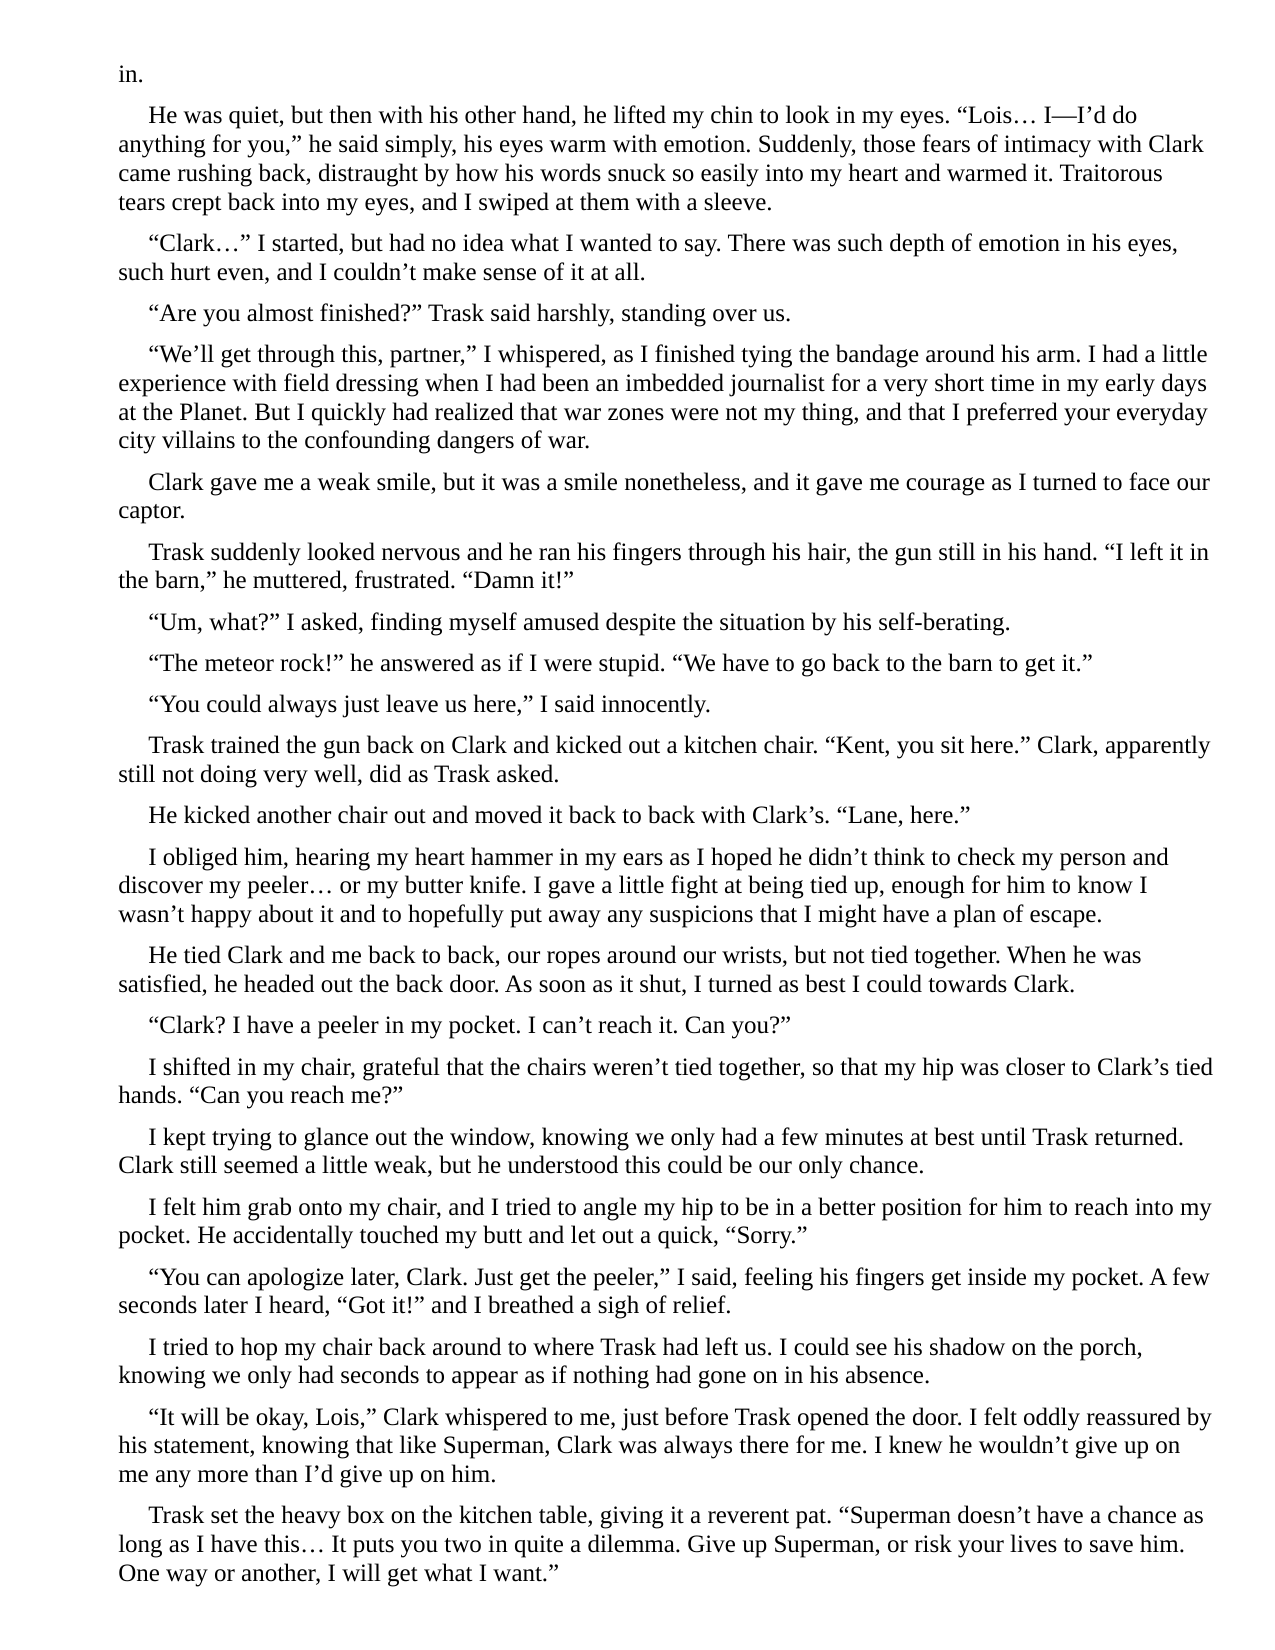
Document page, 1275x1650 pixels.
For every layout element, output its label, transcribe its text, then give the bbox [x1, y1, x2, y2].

text I shifted in my chair, grateful that the chairs weren’t tied together, so that my hip was closer to Clark’s tied hands. “Can you reach me?” [118, 1052, 1216, 1109]
text “We’ll get through this, partner,” I whispered, as I finished tying the bandage around his arm. I had a little experience with field dressing when I had been an imbedded journalist for a very short time in my early days at the Planet. But I quickly had realized that war zones were not my thing, and that I preferred your everyday city villains to the confounding dangers of war. [118, 339, 1216, 454]
text “Clark? I have a peeler in my pocket. I can’t reach it. Can you?” [118, 1010, 1216, 1039]
text He was quiet, but then with his other hand, he lifted my chin to look in my eyes. “Lois… I—I’d do anything for you,” he said simply, his eyes warm with emotion. Suddenly, those fears of intimacy with Clark came rushing back, distraught by how his words snuck so easily into my heart and warmed it. Traitorous tears crept back into my eyes, and I swiped at them with a sleeve. [118, 100, 1216, 215]
text “Clark…” I started, but had no idea what I wanted to say. There was such depth of emotion in his eyes, such hurt even, and I couldn’t make sense of it at all. [118, 228, 1216, 285]
text “It will be okay, Lois,” Clark whispered to me, just before Trask opened the door. I felt oddly reassured by his statement, knowing that like Superman, Clark was always there for me. I knew he wouldn’t give up on me any more than I’d give up on him. [118, 1402, 1216, 1488]
text I obliged him, hearing my heart hammer in my ears as I hoped he didn’t think to check my person and discover my peeler… or my butter knife. I gave a little fight at being tied up, enough for him to know I wasn’t happy about it and to hopefully put away any suspicions that I might have a plan of escape. [118, 842, 1216, 928]
text Trask trained the gun back on Clark and kicked out a kitchen chair. “Kent, you sit here.” Clark, apparently still not doing very well, did as Trask asked. [118, 730, 1216, 788]
text He tied Clark and me back to back, our ropes around our wrists, but not tied together. When he was satisfied, he headed out the back door. As soon as it shut, I turned as best I could towards Clark. [118, 940, 1216, 998]
text Clark gave me a weak smile, but it was a smile nonetheless, and it gave me courage as I turned to face our captor. [118, 467, 1216, 524]
text Trask suddenly looked nervous and he ran his fingers through his hair, the gun still in his hand. “I left it in the barn,” he muttered, frustrated. “Damn it!” [118, 537, 1216, 594]
text “You could always just leave us here,” I said innocently. [118, 689, 1216, 718]
text Trask set the heavy box on the kitchen table, giving it a reverent pat. “Superman doesn’t have a chance as long as I have this… It puts you two in quite a dilemma. Give up Superman, or risk your lives to save him. One way or another, I will get what I want.” [118, 1500, 1216, 1587]
text “Um, what?” I asked, finding myself amused despite the situation by his self-berating. [118, 607, 1216, 635]
text “The meteor rock!” he answered as if I were stupid. “We have to go back to the barn to get it.” [118, 648, 1216, 677]
text I tried to hop my chair back around to where Trask had left us. I could see his shadow on the porch, knowing we only had seconds to appear as if nothing had gone on in his absence. [118, 1332, 1216, 1389]
text “You can apologize later, Clark. Just get the peeler,” I said, feeling his fingers get inside my pocket. A few seconds later I heard, “Got it!” and I breathed a sigh of relief. [118, 1262, 1216, 1319]
text “Are you almost finished?” Trask said harshly, standing over us. [118, 298, 1216, 327]
text I kept trying to glance out the window, knowing we only had a few minutes at best until Trask returned. Clark still seemed a little weak, but he understood this could be our only chance. [118, 1122, 1216, 1179]
text I felt him grab onto my chair, and I tried to angle my hip to be in a better position for him to reach into my pocket. He accidentally touched my butt and let out a quick, “Sorry.” [118, 1192, 1216, 1249]
text He kicked another chair out and moved it back to back with Clark’s. “Lane, here.” [118, 800, 1216, 829]
text in. [118, 59, 1216, 88]
